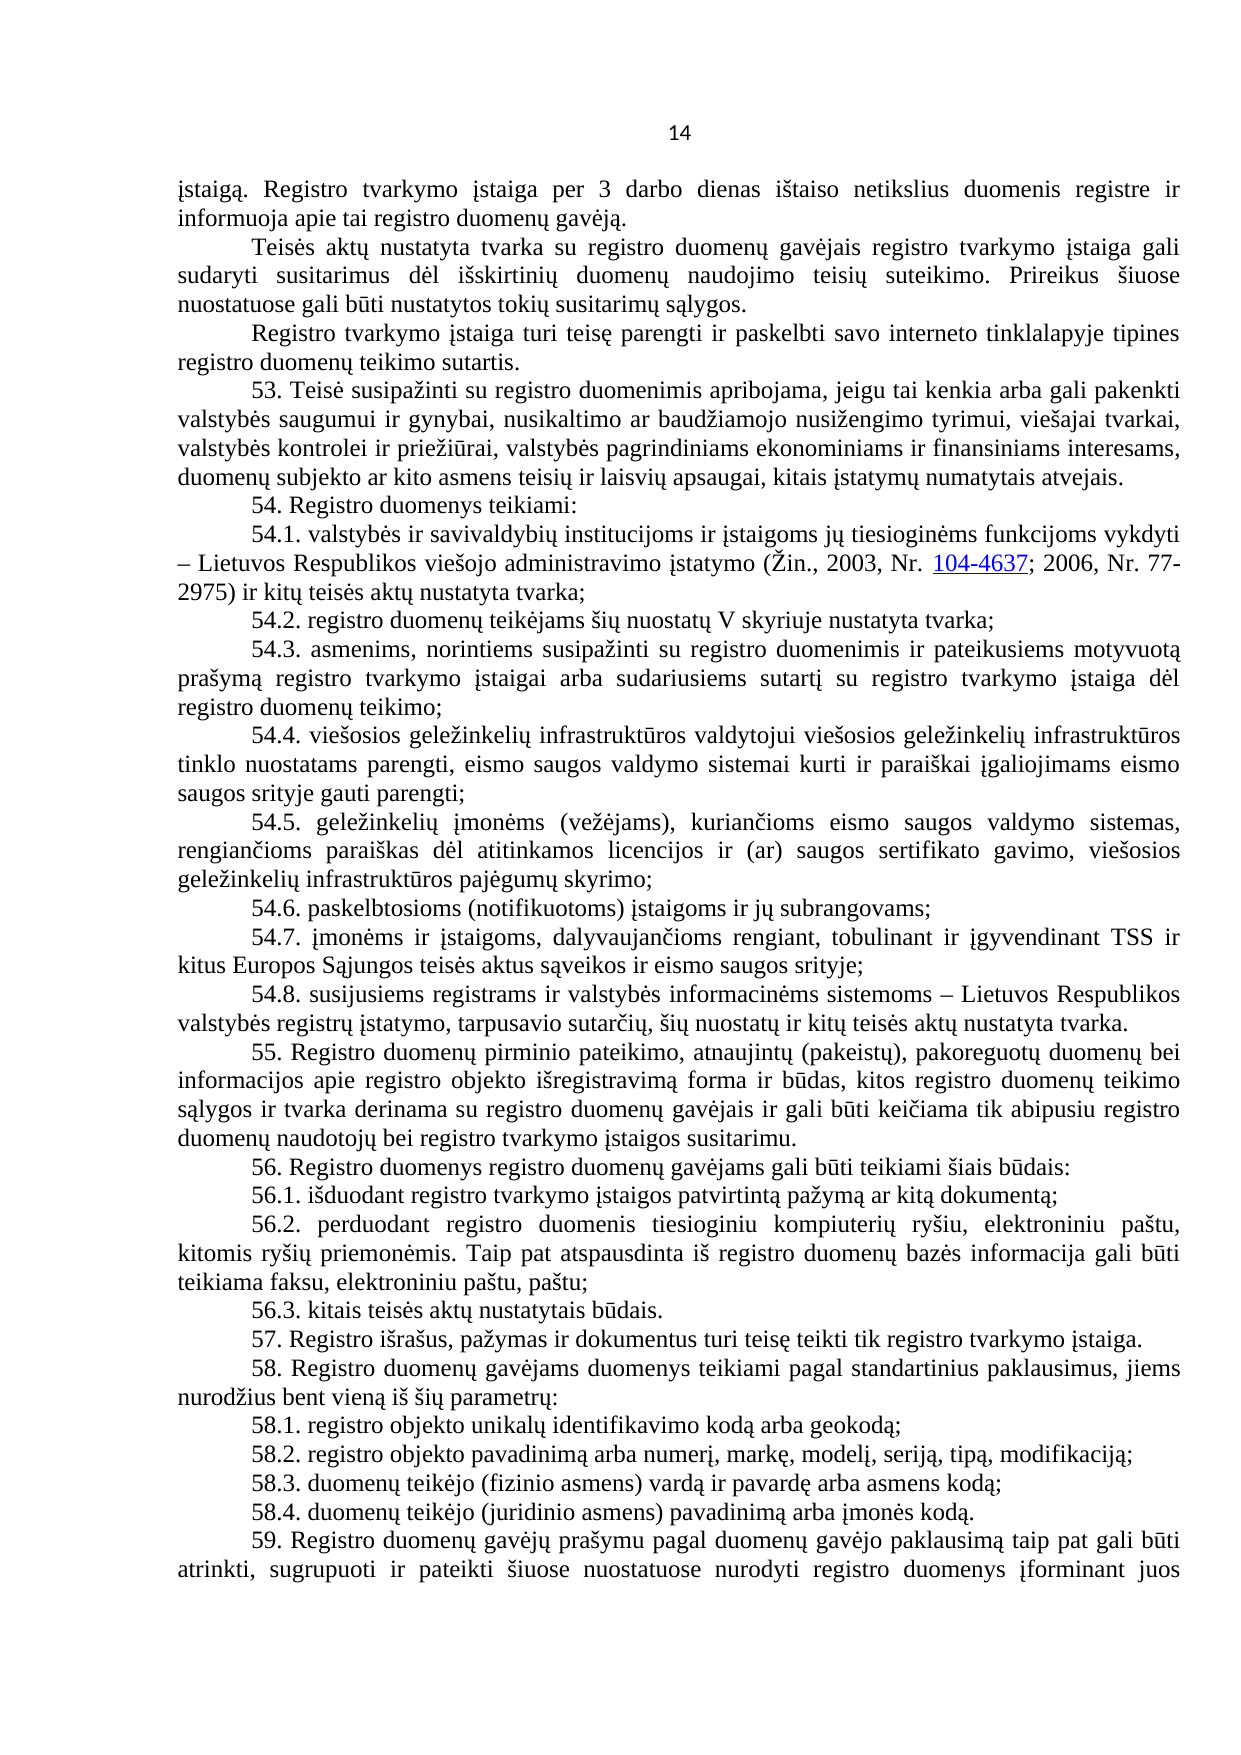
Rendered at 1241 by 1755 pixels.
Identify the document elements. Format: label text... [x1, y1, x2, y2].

text 57. Registro išrašus, pažymas ir dokumentus turi teisę teikti tik registro tvarkymo įstaiga. [177, 1324, 1181, 1353]
text Registro tvarkymo įstaiga turi teisę parengti ir paskelbti savo interneto tinklalapyje tipines registro duomenų teikimo sutartis. [177, 318, 1181, 375]
text 54.1. valstybės ir savivaldybių institucijoms ir įstaigoms jų tiesioginėms funkcijoms vykdyti – Lietuvos Respublikos viešojo administravimo įstatymo (Žin., 2003, Nr. 104-4637; 2006, Nr. 77-2975) ir kitų teisės aktų nustatyta tvarka; [177, 519, 1181, 605]
text 56.1. išduodant registro tvarkymo įstaigos patvirtintą pažymą ar kitą dokumentą; [177, 1180, 1181, 1209]
text 58.2. registro objekto pavadinimą arba numerį, markę, modelį, seriją, tipą, modifikaciją; [177, 1439, 1181, 1468]
text 54.2. registro duomenų teikėjams šių nuostatų V skyriuje nustatyta tvarka; [177, 605, 1181, 634]
text įstaigą. Registro tvarkymo įstaiga per 3 darbo dienas ištaiso netikslius duomenis registre ir informuoja apie tai registro duomenų gavėją. [177, 174, 1181, 232]
text 54.4. viešosios geležinkelių infrastruktūros valdytojui viešosios geležinkelių infrastruktūros tinklo nuostatams parengti, eismo saugos valdymo sistemai kurti ir paraiškai įgaliojimams eismo saugos srityje gauti parengti; [177, 720, 1181, 807]
text 54.5. geležinkelių įmonėms (vežėjams), kuriančioms eismo saugos valdymo sistemas, rengiančioms paraiškas dėl atitinkamos licencijos ir (ar) saugos sertifikato gavimo, viešosios geležinkelių infrastruktūros pajėgumų skyrimo; [177, 807, 1181, 893]
text 56. Registro duomenys registro duomenų gavėjams gali būti teikiami šiais būdais: [177, 1152, 1181, 1180]
text 59. Registro duomenų gavėjų prašymu pagal duomenų gavėjo paklausimą taip pat gali būti atrinkti, sugrupuoti ir pateikti šiuose nuostatuose nurodyti registro duomenys įforminant juos [177, 1525, 1181, 1583]
text 54.8. susijusiems registrams ir valstybės informacinėms sistemoms – Lietuvos Respublikos valstybės registrų įstatymo, tarpusavio sutarčių, šių nuostatų ir kitų teisės aktų nustatyta tvarka. [177, 979, 1181, 1037]
text 54. Registro duomenys teikiami: [177, 490, 1181, 519]
text 54.7. įmonėms ir įstaigoms, dalyvaujančioms rengiant, tobulinant ir įgyvendinant TSS ir kitus Europos Sąjungos teisės aktus sąveikos ir eismo saugos srityje; [177, 922, 1181, 979]
text 54.6. paskelbtosioms (notifikuotoms) įstaigoms ir jų subrangovams; [177, 893, 1181, 922]
text 58.1. registro objekto unikalų identifikavimo kodą arba geokodą; [177, 1410, 1181, 1439]
text 53. Teisė susipažinti su registro duomenimis apribojama, jeigu tai kenkia arba gali pakenkti valstybės saugumui ir gynybai, nusikaltimo ar baudžiamojo nusižengimo tyrimui, viešajai tvarkai, valstybės kontrolei ir priežiūrai, valstybės pagrindiniams ekonominiams ir finansiniams interesams, duomenų subjekto ar kito asmens teisių ir laisvių apsaugai, kitais įstatymų numatytais atvejais. [177, 375, 1181, 490]
text 55. Registro duomenų pirminio pateikimo, atnaujintų (pakeistų), pakoreguotų duomenų bei informacijos apie registro objekto išregistravimą forma ir būdas, kitos registro duomenų teikimo sąlygos ir tvarka derinama su registro duomenų gavėjais ir gali būti keičiama tik abipusiu registro duomenų naudotojų bei registro tvarkymo įstaigos susitarimu. [177, 1037, 1181, 1152]
text 54.3. asmenims, norintiems susipažinti su registro duomenimis ir pateikusiems motyvuotą prašymą registro tvarkymo įstaigai arba sudariusiems sutartį su registro tvarkymo įstaiga dėl registro duomenų teikimo; [177, 634, 1181, 720]
text 56.3. kitais teisės aktų nustatytais būdais. [177, 1295, 1181, 1324]
text 58. Registro duomenų gavėjams duomenys teikiami pagal standartinius paklausimus, jiems nurodžius bent vieną iš šių parametrų: [177, 1353, 1181, 1410]
text Teisės aktų nustatyta tvarka su registro duomenų gavėjais registro tvarkymo įstaiga gali sudaryti susitarimus dėl išskirtinių duomenų naudojimo teisių suteikimo. Prireikus šiuose nuostatuose gali būti nustatytos tokių susitarimų sąlygos. [177, 232, 1181, 318]
text 56.2. perduodant registro duomenis tiesioginiu kompiuterių ryšiu, elektroniniu paštu, kitomis ryšių priemonėmis. Taip pat atspausdinta iš registro duomenų bazės informacija gali būti teikiama faksu, elektroniniu paštu, paštu; [177, 1209, 1181, 1295]
text 58.4. duomenų teikėjo (juridinio asmens) pavadinimą arba įmonės kodą. [177, 1497, 1181, 1525]
text 58.3. duomenų teikėjo (fizinio asmens) vardą ir pavardę arba asmens kodą; [177, 1468, 1181, 1497]
